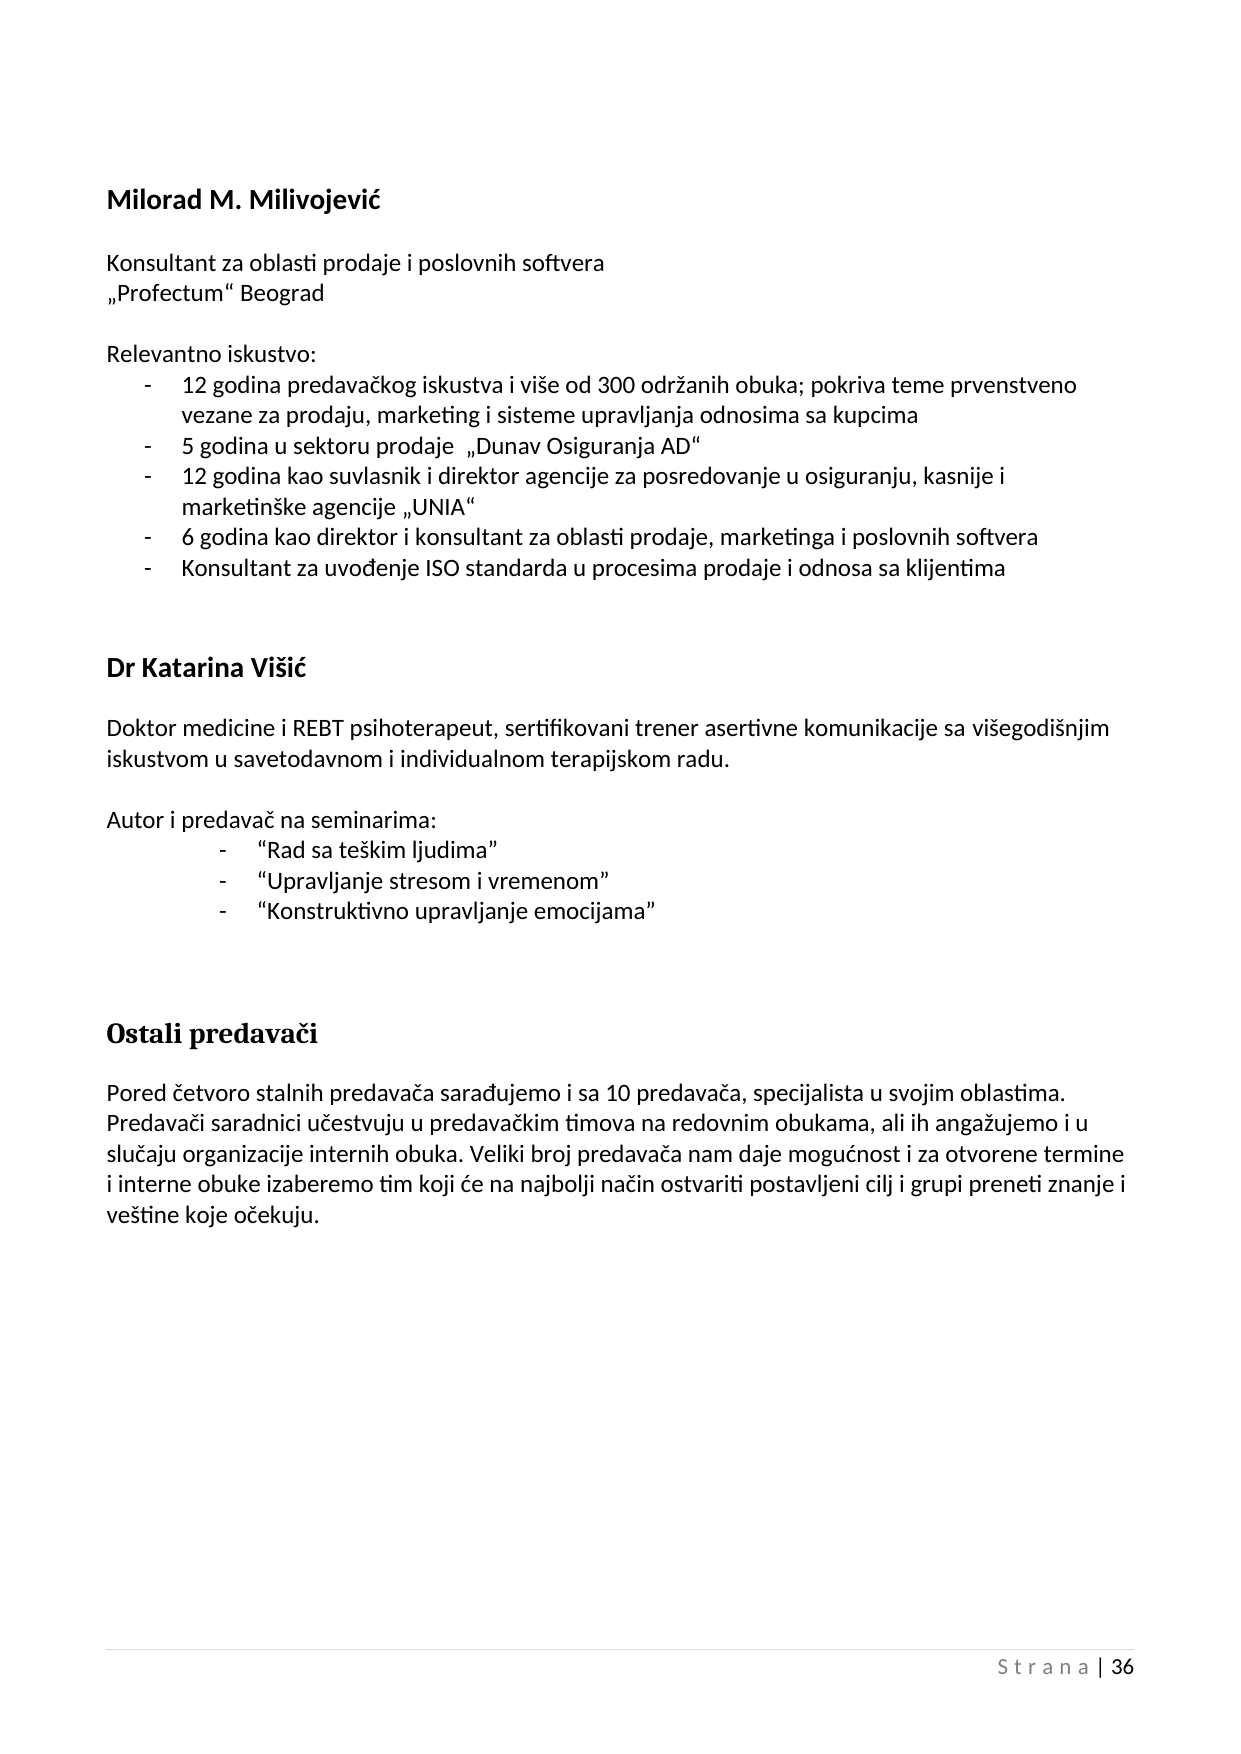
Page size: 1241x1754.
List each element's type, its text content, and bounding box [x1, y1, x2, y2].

list Konsultant za uvođenje ISO standarda u procesima prodaje i odnosa sa klijentima [144, 552, 1134, 583]
text Dr Katarina Višić [106, 649, 1134, 684]
text Ostali predavači [106, 1018, 1045, 1051]
list 5 godina u sektoru prodaje „Dunav Osiguranja AD“ [144, 430, 1134, 461]
text Pored četvoro stalnih predavača sarađujemo i sa 10 predavača, specijalista u svojim oblastima. [106, 1077, 1134, 1107]
text Doktor medicine i REBT psihoterapeut, sertifikovani trener asertivne komunikacije sa višegodišnjim iskustvom u savetodavnom i individualnom terapijskom radu. [106, 712, 1134, 773]
list 12 godina kao suvlasnik i direktor agencije za posredovanje u osiguranju, kasnije i marketinške agencije „UNIA“ [144, 461, 1134, 522]
text Milorad M. Milivojević [106, 181, 1134, 216]
list “Konstruktivno upravljanje emocijama” [219, 896, 1134, 926]
list 12 godina predavačkog iskustva i više od 300 održanih obuka; pokriva teme prvenstveno vezane za prodaju, marketing i sisteme upravljanja odnosima sa kupcima [144, 369, 1134, 430]
list “Upravljanje stresom i vremenom” [219, 865, 1134, 896]
text Predavači saradnici učestvuju u predavačkim timova na redovnim obukama, ali ih angažujemo i u slučaju organizacije internih obuka. Veliki broj predavača nam daje mogućnost i za otvorene termine i interne obuke izaberemo tim koji će na najbolji način ostvariti postavljeni cilj i grupi preneti znanje i veštine koje očekuju. [106, 1107, 1134, 1229]
text Relevantno iskustvo: [106, 338, 1134, 369]
list “Rad sa teškim ljudima” [219, 834, 1134, 865]
text Konsultant za oblasti prodaje i poslovnih softvera „Profectum“ Beograd [106, 216, 1134, 308]
text Autor i predavač na seminarima: [106, 804, 1134, 834]
list 6 godina kao direktor i konsultant za oblasti prodaje, marketinga i poslovnih softvera [144, 522, 1134, 552]
